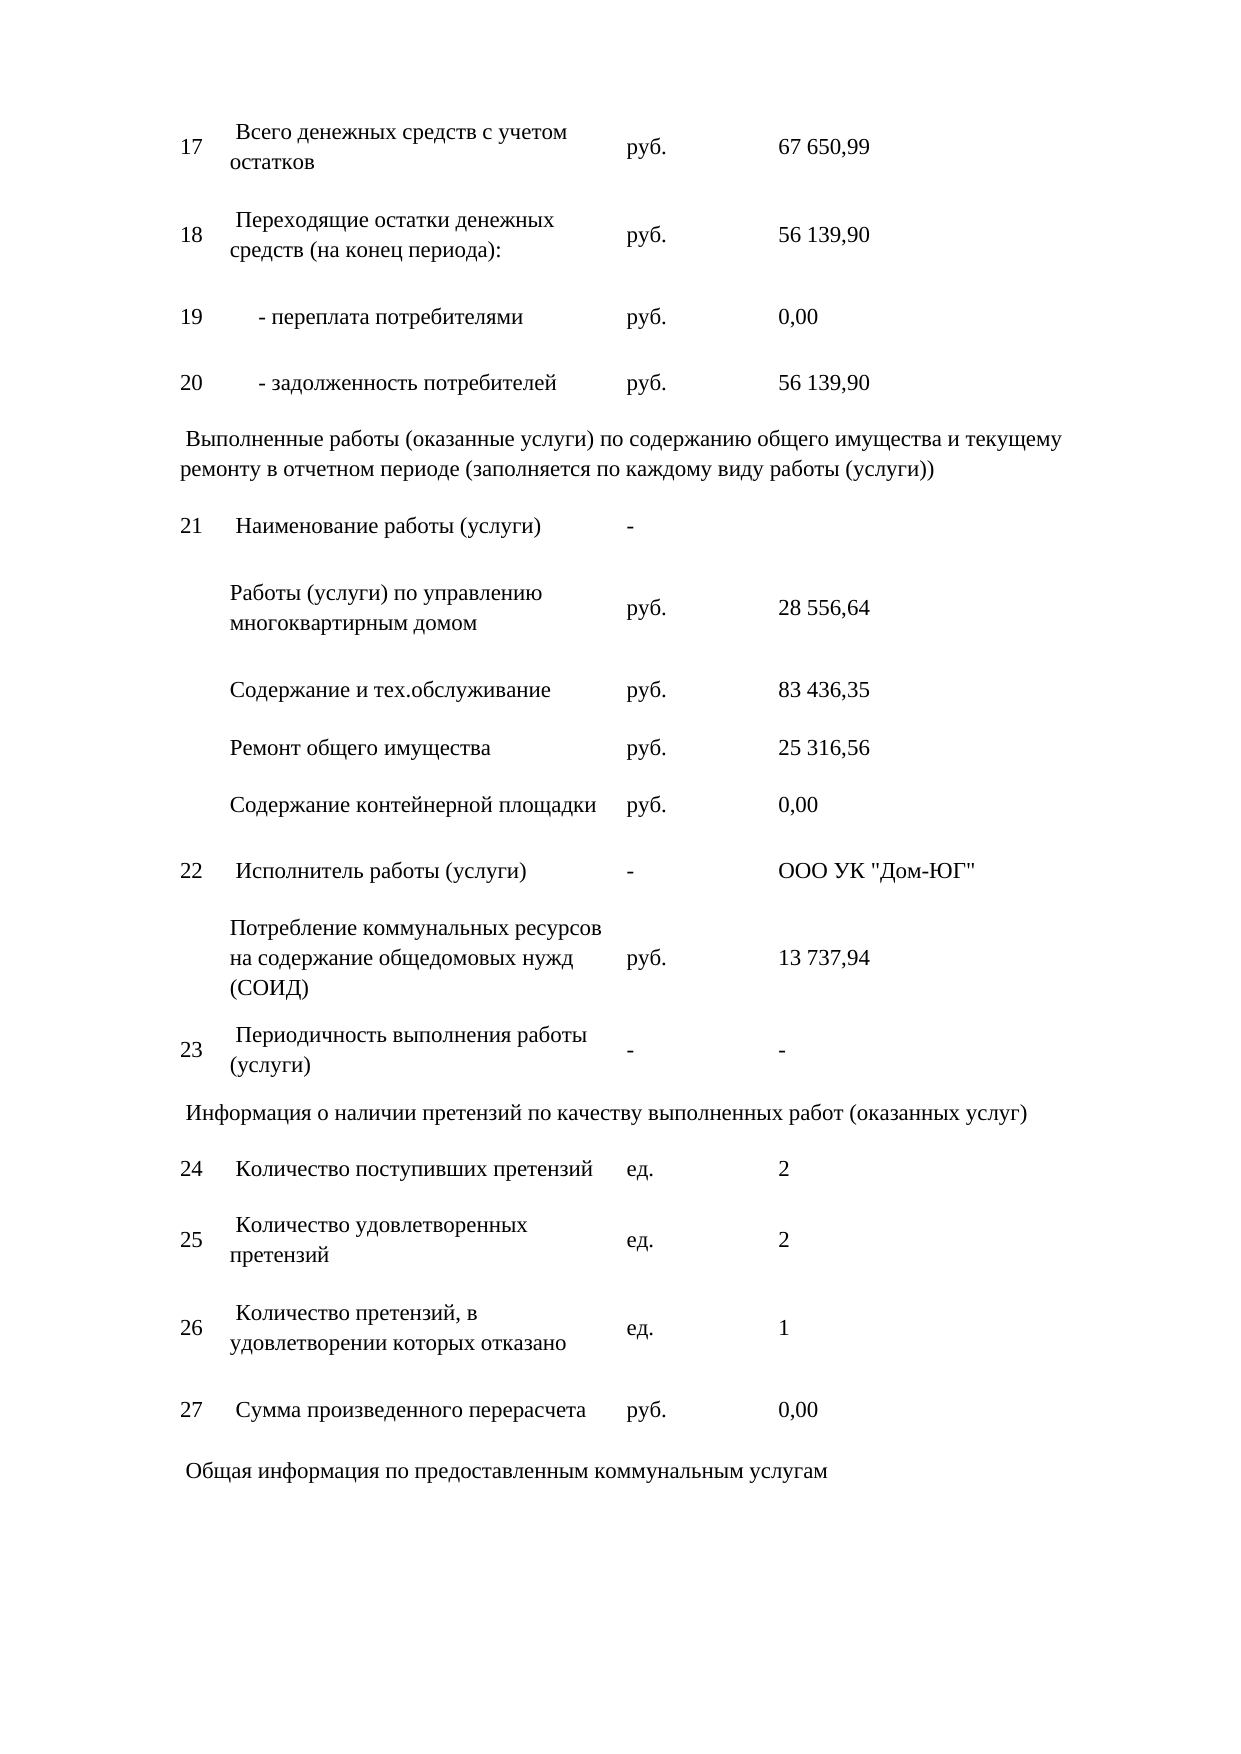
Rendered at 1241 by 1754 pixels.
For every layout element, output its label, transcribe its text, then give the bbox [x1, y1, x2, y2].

table_cell [180, 667, 229, 732]
table_cell руб. [626, 667, 778, 732]
table_cell ООО УК "Дом-ЮГ" [778, 848, 1148, 913]
table_cell ед. [626, 1146, 778, 1211]
table_cell 22 [180, 848, 229, 913]
table_cell - [778, 1021, 1148, 1098]
table_cell руб. [626, 782, 778, 848]
table_cell 67 650,99 [778, 118, 1148, 196]
table_cell 20 [180, 360, 229, 425]
table_cell 83 436,35 [778, 667, 1148, 732]
table_cell [778, 503, 1148, 568]
table_cell Всего денежных средств с учетом остатков [230, 118, 626, 196]
table_cell 56 139,90 [778, 360, 1148, 425]
table_cell 24 [180, 1146, 229, 1211]
table_cell руб. [626, 294, 778, 359]
table_cell Выполненные работы (оказанные услуги) по содержанию общего имущества и текущему ремонту в отчетном периоде (заполняется по каждому виду работы (услуги)) [180, 425, 1148, 503]
table_cell 2 [778, 1146, 1148, 1211]
table_cell 18 [180, 196, 229, 294]
table_cell ед. [626, 1289, 778, 1387]
table_cell руб. [626, 914, 778, 1021]
table_cell 0,00 [778, 782, 1148, 848]
table_cell 13 737,94 [778, 914, 1148, 1021]
table_cell 17 [180, 118, 229, 196]
table_cell Потребление коммунальных ресурсов на содержание общедомовых нужд (СОИД) [230, 914, 626, 1021]
table_cell 21 [180, 503, 229, 568]
table_cell Переходящие остатки денежных средств (на конец периода): [230, 196, 626, 294]
table_cell Работы (услуги) по управлению многоквартирным домом [230, 568, 626, 667]
table_cell [180, 568, 229, 667]
table_cell 0,00 [778, 1387, 1148, 1453]
table_cell - задолженность потребителей [230, 360, 626, 425]
table_cell руб. [626, 118, 778, 196]
table_cell 27 [180, 1387, 229, 1453]
table_cell Наименование работы (услуги) [230, 503, 626, 568]
table_cell 1 [778, 1289, 1148, 1387]
table_cell Содержание и тех.обслуживание [230, 667, 626, 732]
table_cell руб. [626, 568, 778, 667]
table_cell [180, 782, 229, 848]
table_cell - [626, 848, 778, 913]
table_cell Исполнитель работы (услуги) [230, 848, 626, 913]
table_cell Количество поступивших претензий [230, 1146, 626, 1211]
table_cell 19 [180, 294, 229, 359]
table_cell - [626, 1021, 778, 1098]
table_cell Периодичность выполнения работы (услуги) [230, 1021, 626, 1098]
table_cell Количество удовлетворенных претензий [230, 1211, 626, 1289]
table_cell руб. [626, 1387, 778, 1453]
table_cell 23 [180, 1021, 229, 1098]
table_cell 25 316,56 [778, 732, 1148, 782]
table_cell Содержание контейнерной площадки [230, 782, 626, 848]
table_cell Ремонт общего имущества [230, 732, 626, 782]
table_cell руб. [626, 196, 778, 294]
table_cell 0,00 [778, 294, 1148, 359]
table_cell - переплата потребителями [230, 294, 626, 359]
table_cell руб. [626, 732, 778, 782]
table_cell 26 [180, 1289, 229, 1387]
table_cell - [626, 503, 778, 568]
table_cell [180, 914, 229, 1021]
table_cell ед. [626, 1211, 778, 1289]
table_cell [180, 732, 229, 782]
table_cell 56 139,90 [778, 196, 1148, 294]
table_cell Общая информация по предоставленным коммунальным услугам [180, 1453, 1148, 1509]
table_cell 2 [778, 1211, 1148, 1289]
table_cell 28 556,64 [778, 568, 1148, 667]
table_cell руб. [626, 360, 778, 425]
table_cell 25 [180, 1211, 229, 1289]
table_cell Количество претензий, в удовлетворении которых отказано [230, 1289, 626, 1387]
table_cell Сумма произведенного перерасчета [230, 1387, 626, 1453]
table_cell Информация о наличии претензий по качеству выполненных работ (оказанных услуг) [180, 1099, 1148, 1146]
